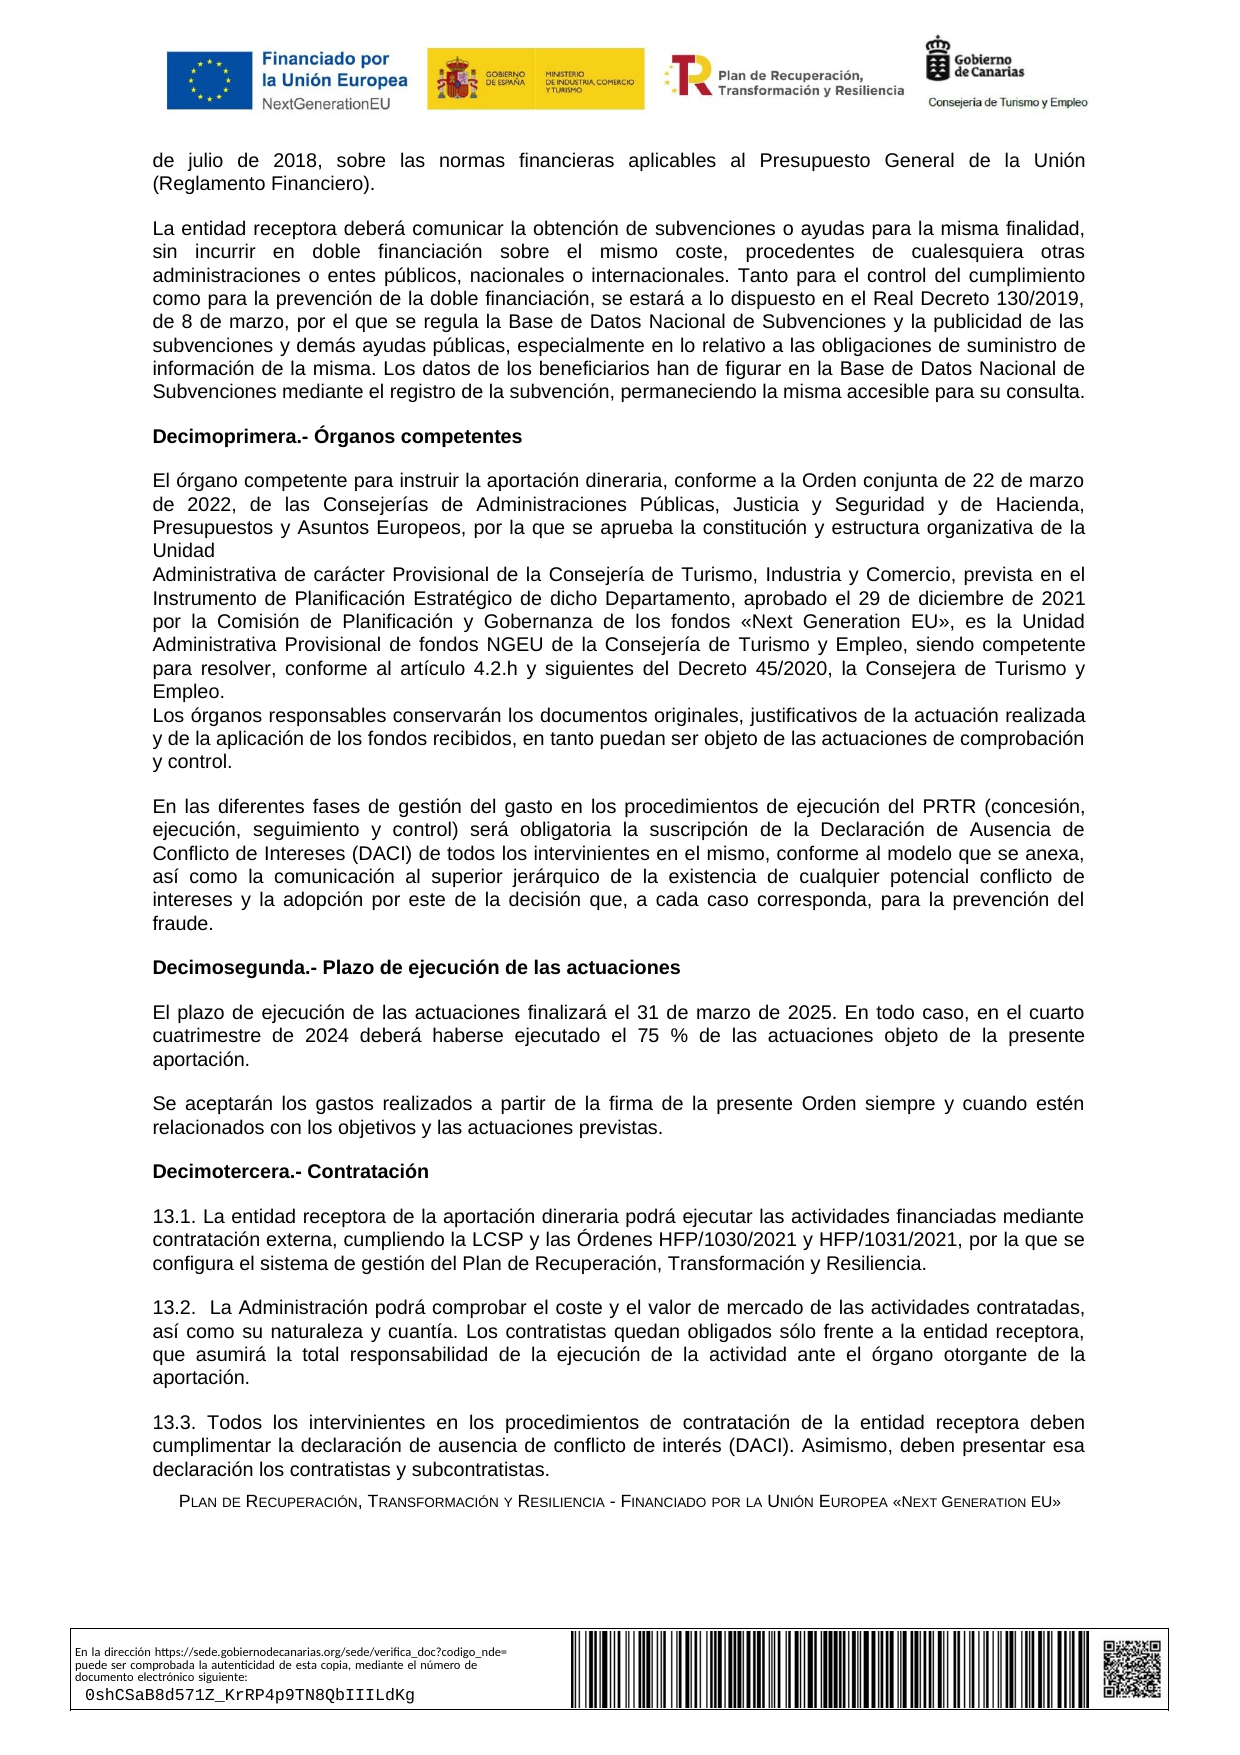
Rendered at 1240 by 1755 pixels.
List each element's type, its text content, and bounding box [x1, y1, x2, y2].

text 13.3. Todos los intervinientes en los procedimientos de contratación de la entidad receptora deben cumplimentar la declaración de ausencia de conflicto de interés (DACI). Asimismo, deben presentar esa declaración los contratistas y subcontratistas. [152, 1411, 1087, 1480]
text En las diferentes fases de gestión del gasto en los procedimientos de ejecución del PRTR (concesión, ejecución, seguimiento y control) será obligatoria la suscripción de la Declaración de Ausencia de Conflicto de Intereses (DACI) de todos los intervinientes en el mismo, conforme al modelo que se anexa, así como la comunicación al superior jerárquico de la existencia de cualquier potencial conflicto de intereses y la adopción por este de la decisión que, a cada caso corresponda, para la prevención del fraude. [152, 795, 1087, 934]
text El órgano competente para instruir la aportación dineraria, conforme a la Orden conjunta de 22 de marzo de 2022, de las Consejerías de Administraciones Públicas, Justicia y Seguridad y de Hacienda, Presupuestos y Asuntos Europeos, por la que se aprueba la constitución y estructura organizativa de la Unidad [152, 469, 1087, 562]
text Se aceptarán los gastos realizados a partir de la firma de la presente Orden siempre y cuando estén relacionados con los objetivos y las actuaciones previstas. [152, 1092, 1087, 1138]
text de julio de 2018, sobre las normas financieras aplicables al Presupuesto General de la Unión (Reglamento Financiero). [153, 149, 1087, 195]
text 13.1. La entidad receptora de la aportación dineraria podrá ejecutar las actividades financiadas mediante contratación externa, cumpliendo la LCSP y las Órdenes HFP/1030/2021 y HFP/1031/2021, por la que se configura el sistema de gestión del Plan de Recuperación, Transformación y Resiliencia. [152, 1205, 1087, 1274]
subtitle Decimoprimera.- Órganos competentes [152, 425, 1087, 447]
text 13.2. La Administración podrá comprobar el coste y el valor de mercado de las actividades contratadas, así como su naturaleza y cuantía. Los contratistas quedan obligados sólo frente a la entidad receptora, que asumirá la total responsabilidad de la ejecución de la actividad ante el órgano otorgante de la aportación. [152, 1296, 1087, 1389]
text El plazo de ejecución de las actuaciones finalizará el 31 de marzo de 2025. En todo caso, en el cuarto cuatrimestre de 2024 deberá haberse ejecutado el 75 % de las actuaciones objeto de la presente aportación. [152, 1001, 1087, 1070]
text La entidad receptora deberá comunicar la obtención de subvenciones o ayudas para la misma finalidad, sin incurrir en doble financiación sobre el mismo coste, procedentes de cualesquiera otras administraciones o entes públicos, nacionales o internacionales. Tanto para el control del cumplimiento como para la prevención de la doble financiación, se estará a lo dispuesto en el Real Decreto 130/2019, de 8 de marzo, por el que se regula la Base de Datos Nacional de Subvenciones y la publicidad de las subvenciones y demás ayudas públicas, especialmente en lo relativo a las obligaciones de suministro de información de la misma. Los datos de los beneficiarios han de figurar en la Base de Datos Nacional de Subvenciones mediante el registro de la subvención, permaneciendo la misma accesible para su consulta. [152, 217, 1087, 403]
text Administrativa de carácter Provisional de la Consejería de Turismo, Industria y Comercio, prevista en el Instrumento de Planificación Estratégico de dicho Departamento, aprobado el 29 de diciembre de 2021 por la Comisión de Planificación y Gobernanza de los fondos «Next Generation EU», es la Unidad Administrativa Provisional de fondos NGEU de la Consejería de Turismo y Empleo, siendo competente para resolver, conforme al artículo 4.2.h y siguientes del Decreto 45/2020, la Consejera de Turismo y Empleo. [152, 563, 1087, 702]
text Los órganos responsables conservarán los documentos originales, justificativos de la actuación realizada y de la aplicación de los fondos recibidos, en tanto puedan ser objeto de las actuaciones de comprobación y control. [152, 703, 1087, 773]
subtitle Decimotercera.- Contratación [152, 1160, 1087, 1183]
subtitle Decimosegunda.- Plazo de ejecución de las actuaciones [152, 956, 1087, 979]
